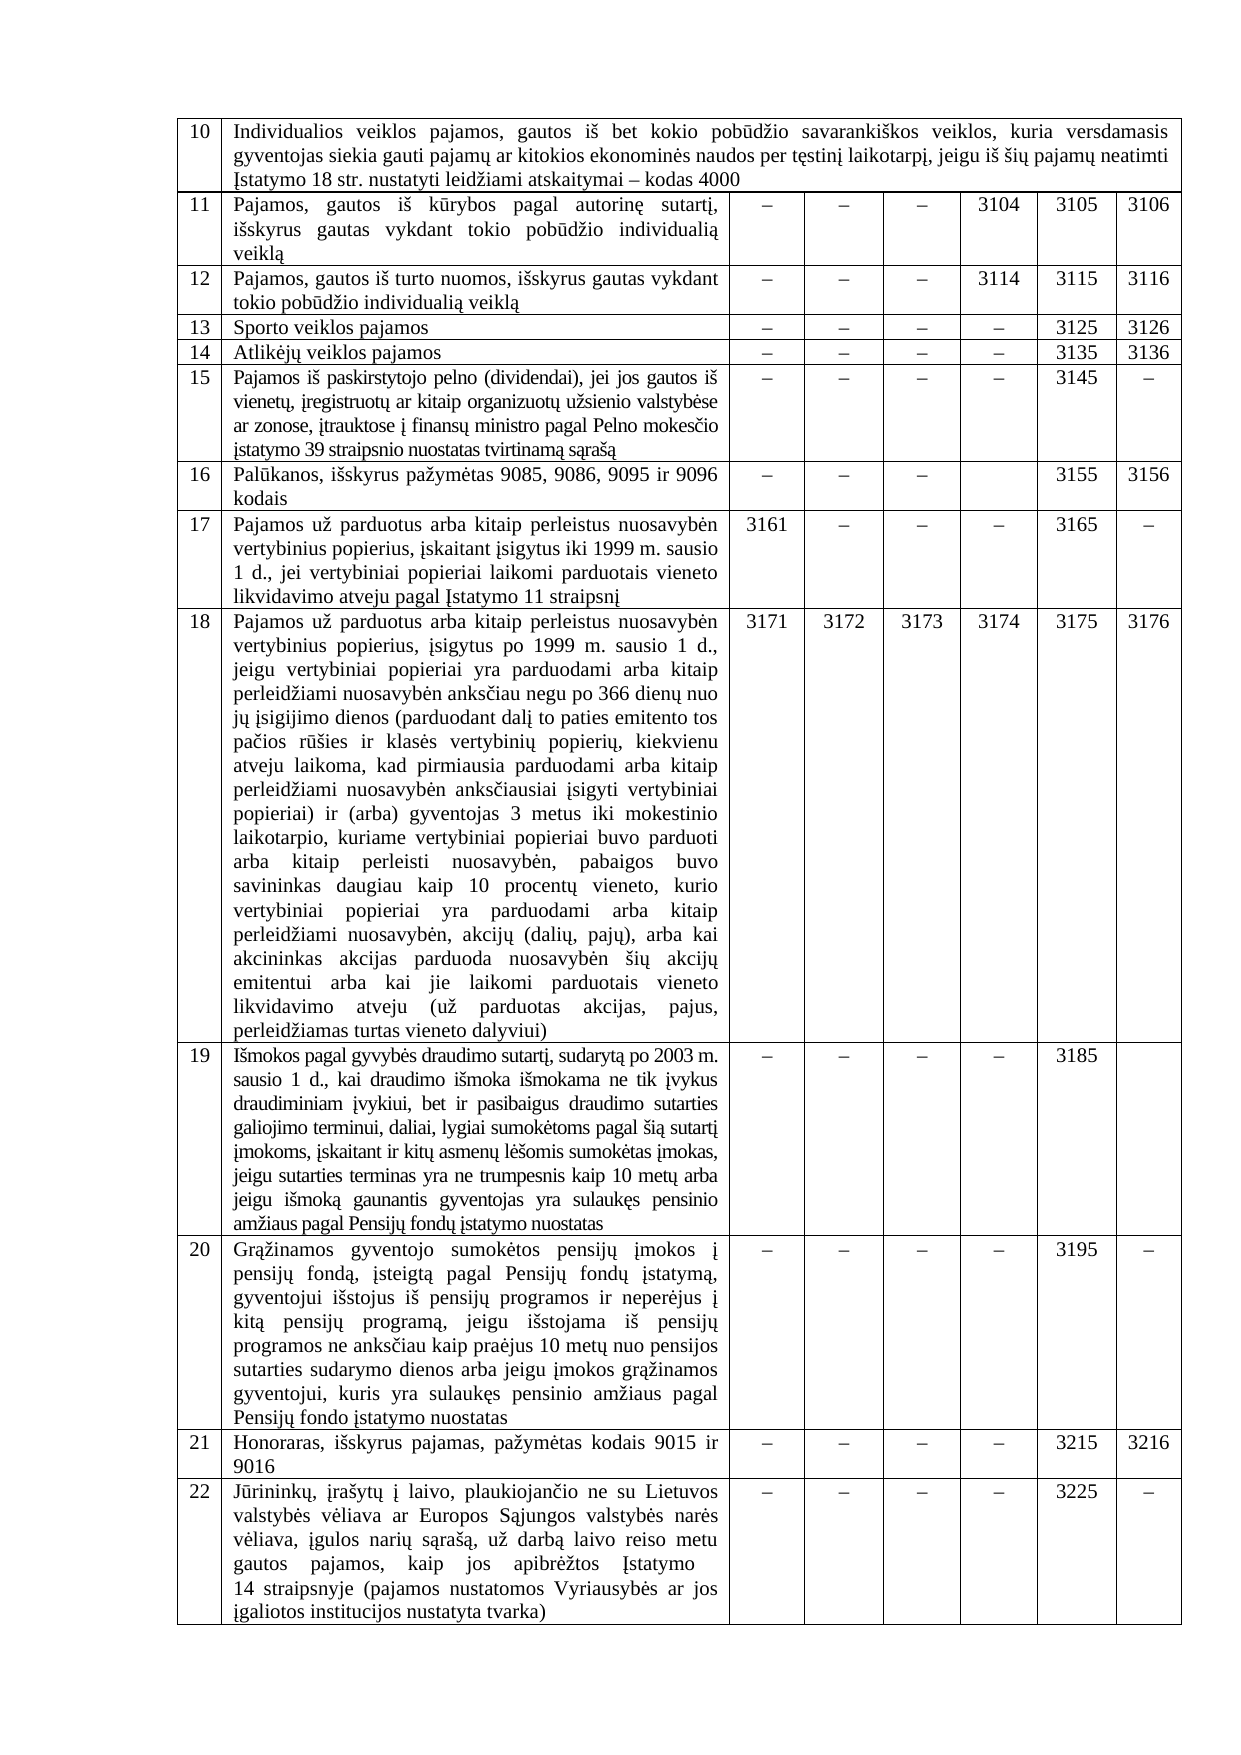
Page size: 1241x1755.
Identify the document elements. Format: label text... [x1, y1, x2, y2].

table_cell – [1117, 1236, 1181, 1429]
table_cell – [884, 462, 960, 510]
table_cell – [805, 1236, 883, 1429]
table_cell – [884, 1043, 960, 1235]
table_cell – [805, 266, 883, 314]
table_cell – [961, 365, 1037, 461]
table_cell 3135 [1038, 340, 1116, 364]
table_cell – [730, 462, 804, 510]
table_cell – [961, 1043, 1037, 1235]
table_cell 3116 [1117, 266, 1181, 314]
table_cell 3195 [1038, 1236, 1116, 1429]
table_cell 3215 [1038, 1430, 1116, 1478]
table_cell – [1117, 365, 1181, 461]
table_cell Sporto veiklos pajamos [222, 315, 729, 339]
table_cell – [730, 1430, 804, 1478]
table_cell 16 [178, 462, 221, 510]
table_cell – [805, 462, 883, 510]
table_cell 3136 [1117, 340, 1181, 364]
table_cell Grąžinamos gyventojo sumokėtos pensijų įmokos į pensijų fondą, įsteigtą pagal Pensijų fondų įstatymą, gyventojui išstojus iš pensijų programos ir neperėjus į kitą pensijų programą, jeigu išstojama iš pensijų programos ne anksčiau kaip praėjus 10 metų nuo pensijos sutarties sudarymo dienos arba jeigu įmokos grąžinamos gyventojui, kuris yra sulaukęs pensinio amžiaus pagal Pensijų fondo įstatymo nuostatas [222, 1236, 729, 1429]
table_cell Honoraras, išskyrus pajamas, pažymėtas kodais 9015 ir 9016 [222, 1430, 729, 1478]
table_cell – [884, 511, 960, 608]
table_cell 3114 [961, 266, 1037, 314]
table_cell Pajamos, gautos iš kūrybos pagal autorinę sutartį, išskyrus gautas vykdant tokio pobūdžio individualią veiklą [222, 193, 729, 264]
table_cell – [805, 511, 883, 608]
table_cell 3104 [961, 193, 1037, 264]
table_cell – [884, 365, 960, 461]
table_cell 3174 [961, 609, 1037, 1042]
table_cell 3173 [884, 609, 960, 1042]
table_cell 3145 [1038, 365, 1116, 461]
table_cell 13 [178, 315, 221, 339]
table_cell Pajamos iš paskirstytojo pelno (dividendai), jei jos gautos iš vienetų, įregistruotų ar kitaip organizuotų užsienio valstybėse ar zonose, įtrauktose į finansų ministro pagal Pelno mokesčio įstatymo 39 straipsnio nuostatas tvirtinamą sąrašą [222, 365, 729, 461]
table_cell 3156 [1117, 462, 1181, 510]
table_cell – [805, 1043, 883, 1235]
table_cell – [884, 1430, 960, 1478]
table_cell Pajamos, gautos iš turto nuomos, išskyrus gautas vykdant tokio pobūdžio individualią veiklą [222, 266, 729, 314]
table_cell Išmokos pagal gyvybės draudimo sutartį, sudarytą po 2003 m. sausio 1 d., kai draudimo išmoka išmokama ne tik įvykus draudiminiam įvykiui, bet ir pasibaigus draudimo sutarties galiojimo terminui, daliai, lygiai sumokėtoms pagal šią sutartį įmokoms, įskaitant ir kitų asmenų lėšomis sumokėtas įmokas, jeigu sutarties terminas yra ne trumpesnis kaip 10 metų arba jeigu išmoką gaunantis gyventojas yra sulaukęs pensinio amžiaus pagal Pensijų fondų įstatymo nuostatas [222, 1043, 729, 1235]
table_cell – [805, 1479, 883, 1623]
table_cell 3115 [1038, 266, 1116, 314]
table_cell – [805, 193, 883, 264]
table_cell – [961, 1479, 1037, 1623]
table_cell – [730, 365, 804, 461]
table_cell Jūrininkų, įrašytų į laivo, plaukiojančio ne su Lietuvos valstybės vėliava ar Europos Sąjungos valstybės narės vėliava, įgulos narių sąrašą, už darbą laivo reiso metu gautos pajamos, kaip jos apibrėžtos Įstatymo 14 straipsnyje (pajamos nustatomos Vyriausybės ar jos įgaliotos institucijos nustatyta tvarka) [222, 1479, 729, 1623]
table_cell – [884, 340, 960, 364]
table_cell 3175 [1038, 609, 1116, 1042]
table_cell – [961, 1236, 1037, 1429]
table_cell Pajamos už parduotus arba kitaip perleistus nuosavybėn vertybinius popierius, įskaitant įsigytus iki 1999 m. sausio 1 d., jei vertybiniai popieriai laikomi parduotais vieneto likvidavimo atveju pagal Įstatymo 11 straipsnį [222, 511, 729, 608]
table_cell 3161 [730, 511, 804, 608]
table_cell – [1117, 1479, 1181, 1623]
table_cell 3171 [730, 609, 804, 1042]
table_cell 3105 [1038, 193, 1116, 264]
table_cell 20 [178, 1236, 221, 1429]
table_cell Palūkanos, išskyrus pažymėtas 9085, 9086, 9095 ir 9096 kodais [222, 462, 729, 510]
table_cell 3125 [1038, 315, 1116, 339]
table_cell – [805, 1430, 883, 1478]
table_cell 3185 [1038, 1043, 1116, 1235]
table_cell Individualios veiklos pajamos, gautos iš bet kokio pobūdžio savarankiškos veiklos, kuria versdamasis gyventojas siekia gauti pajamų ar kitokios ekonominės naudos per tęstinį laikotarpį, jeigu iš šių pajamų neatimti Įstatymo 18 str. nustatyti leidžiami atskaitymai – kodas 4000 [222, 119, 1181, 191]
table_cell 15 [178, 365, 221, 461]
table_cell – [961, 1430, 1037, 1478]
table_cell 17 [178, 511, 221, 608]
table_cell – [961, 315, 1037, 339]
table_cell 3165 [1038, 511, 1116, 608]
table_cell – [884, 266, 960, 314]
table_cell – [884, 193, 960, 264]
table_cell – [730, 193, 804, 264]
table_cell – [730, 1043, 804, 1235]
table_cell [1117, 1043, 1181, 1235]
table_cell Atlikėjų veiklos pajamos [222, 340, 729, 364]
table_cell – [730, 315, 804, 339]
table_cell 19 [178, 1043, 221, 1235]
table_cell 22 [178, 1479, 221, 1623]
table_cell – [1117, 511, 1181, 608]
table_cell – [884, 1236, 960, 1429]
table_cell – [805, 315, 883, 339]
table_cell – [730, 1479, 804, 1623]
table_cell 11 [178, 193, 221, 264]
table_cell 3176 [1117, 609, 1181, 1042]
table_cell [961, 462, 1037, 510]
table_cell – [730, 340, 804, 364]
table_cell 3155 [1038, 462, 1116, 510]
table_cell 3106 [1117, 193, 1181, 264]
table_cell – [805, 340, 883, 364]
table_cell – [884, 315, 960, 339]
table_cell – [805, 365, 883, 461]
table_cell 3225 [1038, 1479, 1116, 1623]
table_cell 3172 [805, 609, 883, 1042]
table_cell – [961, 511, 1037, 608]
table_cell – [730, 1236, 804, 1429]
table_cell 14 [178, 340, 221, 364]
table_cell 10 [178, 119, 221, 191]
table_cell – [884, 1479, 960, 1623]
table_cell Pajamos už parduotus arba kitaip perleistus nuosavybėn vertybinius popierius, įsigytus po 1999 m. sausio 1 d., jeigu vertybiniai popieriai yra parduodami arba kitaip perleidžiami nuosavybėn anksčiau negu po 366 dienų nuo jų įsigijimo dienos (parduodant dalį to paties emitento tos pačios rūšies ir klasės vertybinių popierių, kiekvienu atveju laikoma, kad pirmiausia parduodami arba kitaip perleidžiami nuosavybėn anksčiausiai įsigyti vertybiniai popieriai) ir (arba) gyventojas 3 metus iki mokestinio laikotarpio, kuriame vertybiniai popieriai buvo parduoti arba kitaip perleisti nuosavybėn, pabaigos buvo savininkas daugiau kaip 10 procentų vieneto, kurio vertybiniai popieriai yra parduodami arba kitaip perleidžiami nuosavybėn, akcijų (dalių, pajų), arba kai akcininkas akcijas parduoda nuosavybėn šių akcijų emitentui arba kai jie laikomi parduotais vieneto likvidavimo atveju (už parduotas akcijas, pajus, perleidžiamas turtas vieneto dalyviui) [222, 609, 729, 1042]
table_cell 21 [178, 1430, 221, 1478]
table_cell 3216 [1117, 1430, 1181, 1478]
table_cell – [730, 266, 804, 314]
table_cell 12 [178, 266, 221, 314]
table_cell – [961, 340, 1037, 364]
table_cell 18 [178, 609, 221, 1042]
table_cell 3126 [1117, 315, 1181, 339]
